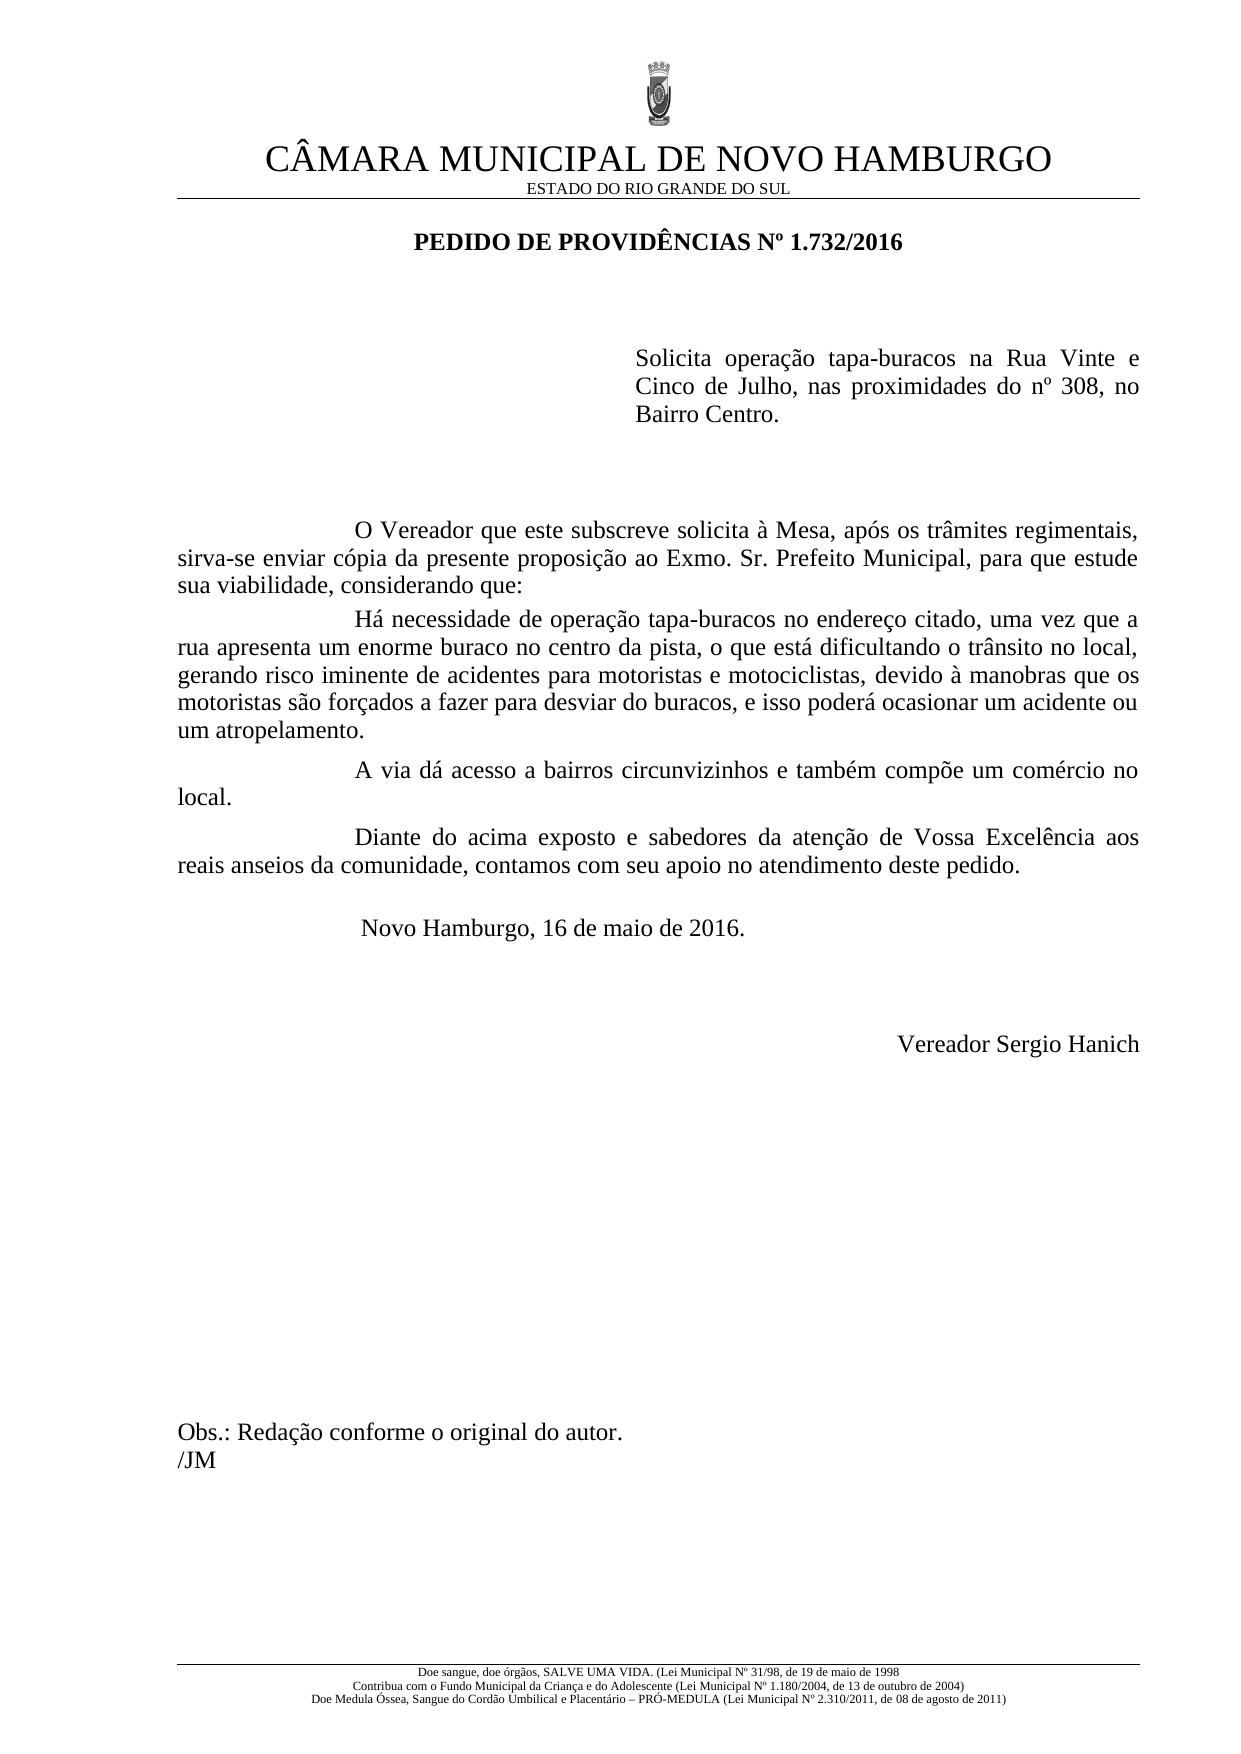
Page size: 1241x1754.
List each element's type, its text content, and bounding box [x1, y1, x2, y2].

text Há necessidade de operação tapa-buracos no endereço citado, uma vez que a rua apresenta um enorme buraco no centro da pista, o que está dificultando o trânsito no local, gerando risco iminente de acidentes para motoristas e motociclistas, devido à manobras que os motoristas são forçados a fazer para desviar do buracos, e isso poderá ocasionar um acidente ou um atropelamento. [177, 605, 1140, 744]
text PEDIDO DE PROVIDÊNCIAS Nº 1.732/2016 [177, 228, 1140, 256]
text A via dá acesso a bairros circunvizinhos e também compõe um comércio no local. [177, 756, 1140, 811]
text Diante do acima exposto e sabedores da atenção de Vossa Excelência aos reais anseios da comunidade, contamos com seu apoio no atendimento deste pedido. [177, 823, 1140, 878]
text Obs.: Redação conforme o original do autor. [177, 1418, 1140, 1446]
text O Vereador que este subscreve solicita à Mesa, após os trâmites regimentais, sirva-se enviar cópia da presente proposição ao Exmo. Sr. Prefeito Municipal, para que estude sua viabilidade, considerando que: [177, 516, 1140, 599]
text Solicita operação tapa-buracos na Rua Vinte e Cinco de Julho, nas proximidades do nº 308, no Bairro Centro. [635, 344, 1140, 428]
text Novo Hamburgo, 16 de maio de 2016. [177, 914, 1140, 942]
text /JM [177, 1446, 1140, 1473]
text Vereador Sergio Hanich [177, 1030, 1140, 1058]
